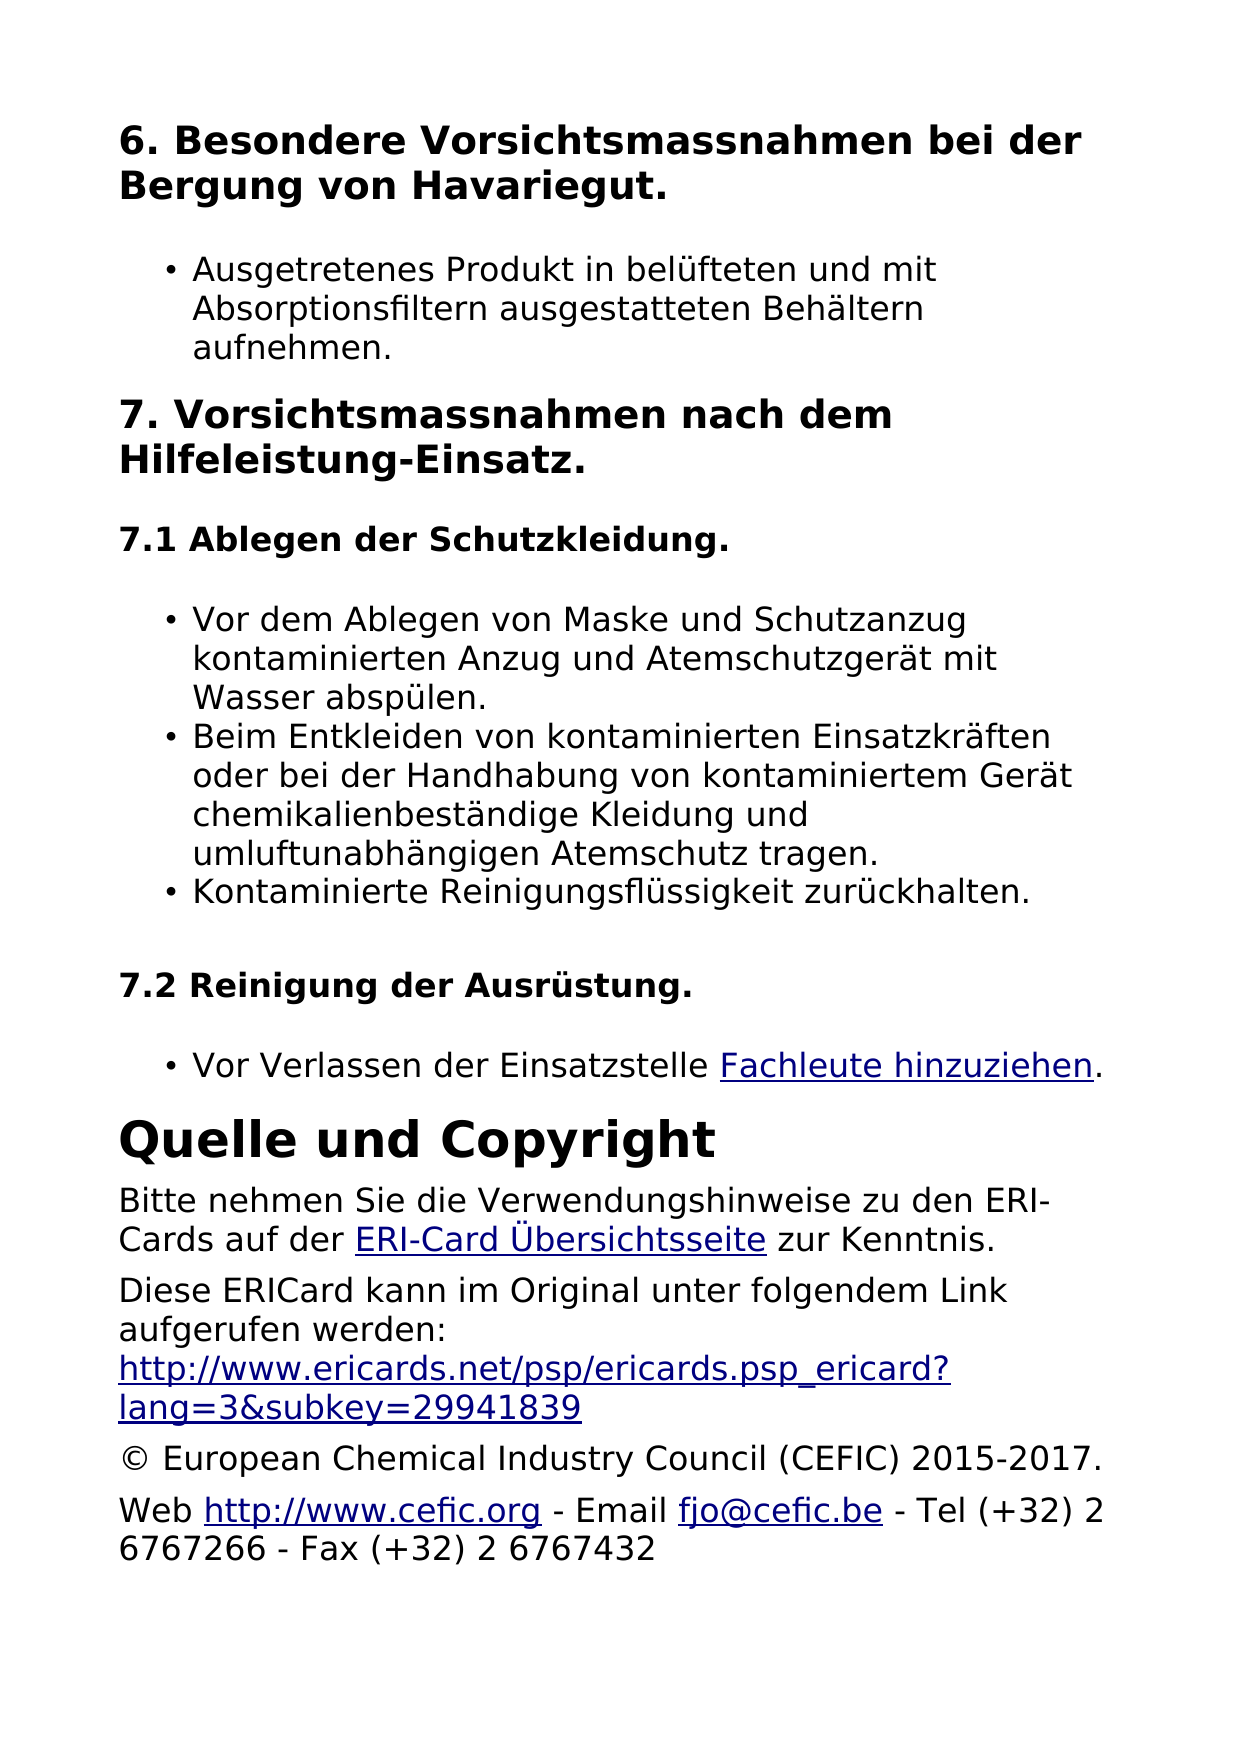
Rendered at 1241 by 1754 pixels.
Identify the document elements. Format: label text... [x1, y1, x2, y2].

subtitle 7.1 Ablegen der Schutzkleidung. [118, 520, 1122, 559]
subtitle 7.2 Reinigung der Ausrüstung. [118, 966, 1122, 1005]
list Vor dem Ablegen von Maske und Schutzanzug kontaminierten Anzug und Atemschutzgerät mit Wasser abspülen. [177, 601, 1122, 717]
list Kontaminierte Reinigungsflüssigkeit zurückhalten. [177, 873, 1122, 912]
list Ausgetretenes Produkt in belüfteten und mit Absorptionsfiltern ausgestatteten Behältern aufnehmen. [177, 251, 1122, 367]
text Web http://www.cefic.org - Email fjo@cefic.be - Tel (+32) 2 6767266 - Fax (+32) 2 6767432 [118, 1491, 1122, 1569]
subtitle Quelle und Copyright [118, 1111, 1122, 1169]
subtitle 7. Vorsichtsmassnahmen nach dem Hilfeleistung-Einsatz. [118, 392, 1122, 482]
text [118, 1581, 1122, 1620]
list Vor Verlassen der Einsatzstelle Fachleute hinzuziehen. [177, 1047, 1122, 1086]
subtitle 6. Besondere Vorsichtsmassnahmen bei der Bergung von Havariegut. [118, 118, 1122, 208]
text © European Chemical Industry Council (CEFIC) 2015-2017. [118, 1440, 1122, 1478]
text Bitte nehmen Sie die Verwendungshinweise zu den ERI-Cards auf der ERI-Card Übersichtsseite zur Kenntnis. [118, 1182, 1122, 1259]
text Diese ERICard kann im Original unter folgendem Link aufgerufen werden: http://www.ericards.net/psp/ericards.psp_ericard?lang=3&subkey=29941839 [118, 1272, 1122, 1427]
list Beim Entkleiden von kontaminierten Einsatzkräften oder bei der Handhabung von kontaminiertem Gerät chemikalienbeständige Kleidung und umluftunabhängigen Atemschutz tragen. [177, 717, 1122, 873]
